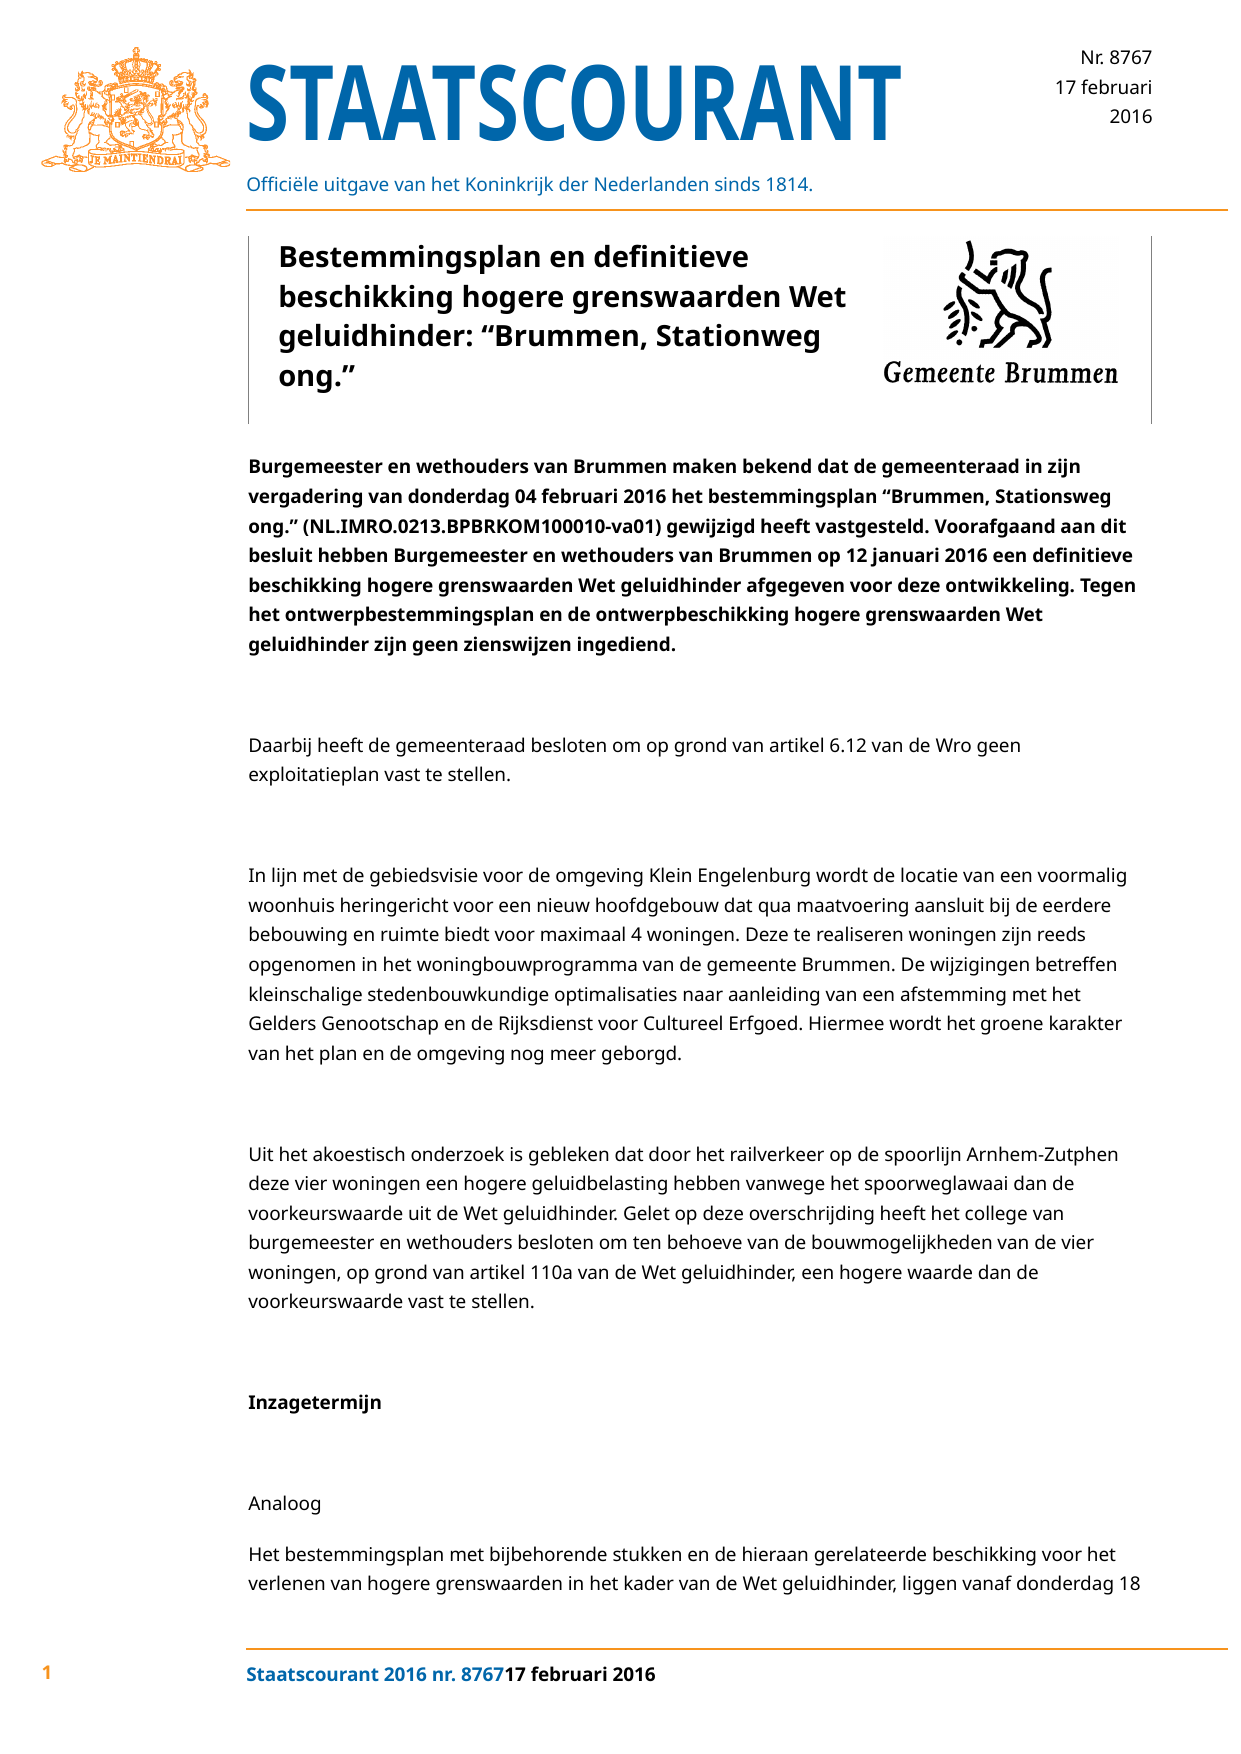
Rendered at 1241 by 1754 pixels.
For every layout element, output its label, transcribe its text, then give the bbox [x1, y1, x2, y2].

picture [882, 236, 1119, 384]
table_header [850, 236, 1151, 424]
text Uit het akoestisch onderzoek is gebleken dat door het railverkeer op de spoorlijn Arnhem-Zutphen deze vier woningen een hogere geluidbelasting hebben vanwege het spoorweglawaai dan de voorkeurswaarde uit de Wet geluidhinder. Gelet op deze overschrijding heeft het college van burgemeester en wethouders besloten om ten behoeve van de bouwmogelijkheden van de vier woningen, op grond van artikel 110a van de Wet geluidhinder, een hogere waarde dan de voorkeurswaarde vast te stellen. [248, 1141, 1152, 1314]
text Analoog [248, 1490, 1152, 1516]
picture [41, 47, 231, 172]
text Burgemeester en wethouders van Brummen maken bekend dat de gemeenteraad in zijn vergadering van donderdag 04 februari 2016 het bestemmingsplan “Brummen, Stationsweg ong.” (NL.IMRO.0213.BPBRKOM100010-va01) gewijzigd heeft vastgesteld. Voorafgaand aan dit besluit hebben Burgemeester en wethouders van Brummen op 12 januari 2016 een definitieve beschikking hogere grenswaarden Wet geluidhinder afgegeven voor deze ontwikkeling. Tegen het ontwerpbestemmingsplan en de ontwerpbeschikking hogere grenswaarden Wet geluidhinder zijn geen zienswijzen ingediend. [248, 454, 1152, 657]
text Inzagetermijn [248, 1389, 1152, 1415]
text Het bestemmingsplan met bijbehorende stukken en de hieraan gerelateerde beschikking voor het verlenen van hogere grenswaarden in het kader van de Wet geluidhinder, liggen vanaf donderdag 18 [248, 1541, 1152, 1596]
table_header Bestemmingsplan en definitieve beschikking hogere grenswaarden Wet geluidhinder: “Brummen, Stationweg ong.” [249, 236, 850, 424]
text Daarbij heeft de gemeenteraad besloten om op grond van artikel 6.12 van de Wro geen exploitatieplan vast te stellen. [248, 732, 1152, 787]
text In lijn met de gebiedsvisie voor de omgeving Klein Engelenburg wordt de locatie van een voormalig woonhuis heringericht voor een nieuw hoofdgebouw dat qua maatvoering aansluit bij de eerdere bebouwing en ruimte biedt voor maximaal 4 woningen. Deze te realiseren woningen zijn reeds opgenomen in het woningbouwprogramma van de gemeente Brummen. De wijzigingen betreffen kleinschalige stedenbouwkundige optimalisaties naar aanleiding van een afstemming met het Gelders Genootschap en de Rijksdienst voor Cultureel Erfgoed. Hiermee wordt het groene karakter van het plan en de omgeving nog meer geborgd. [248, 862, 1152, 1066]
